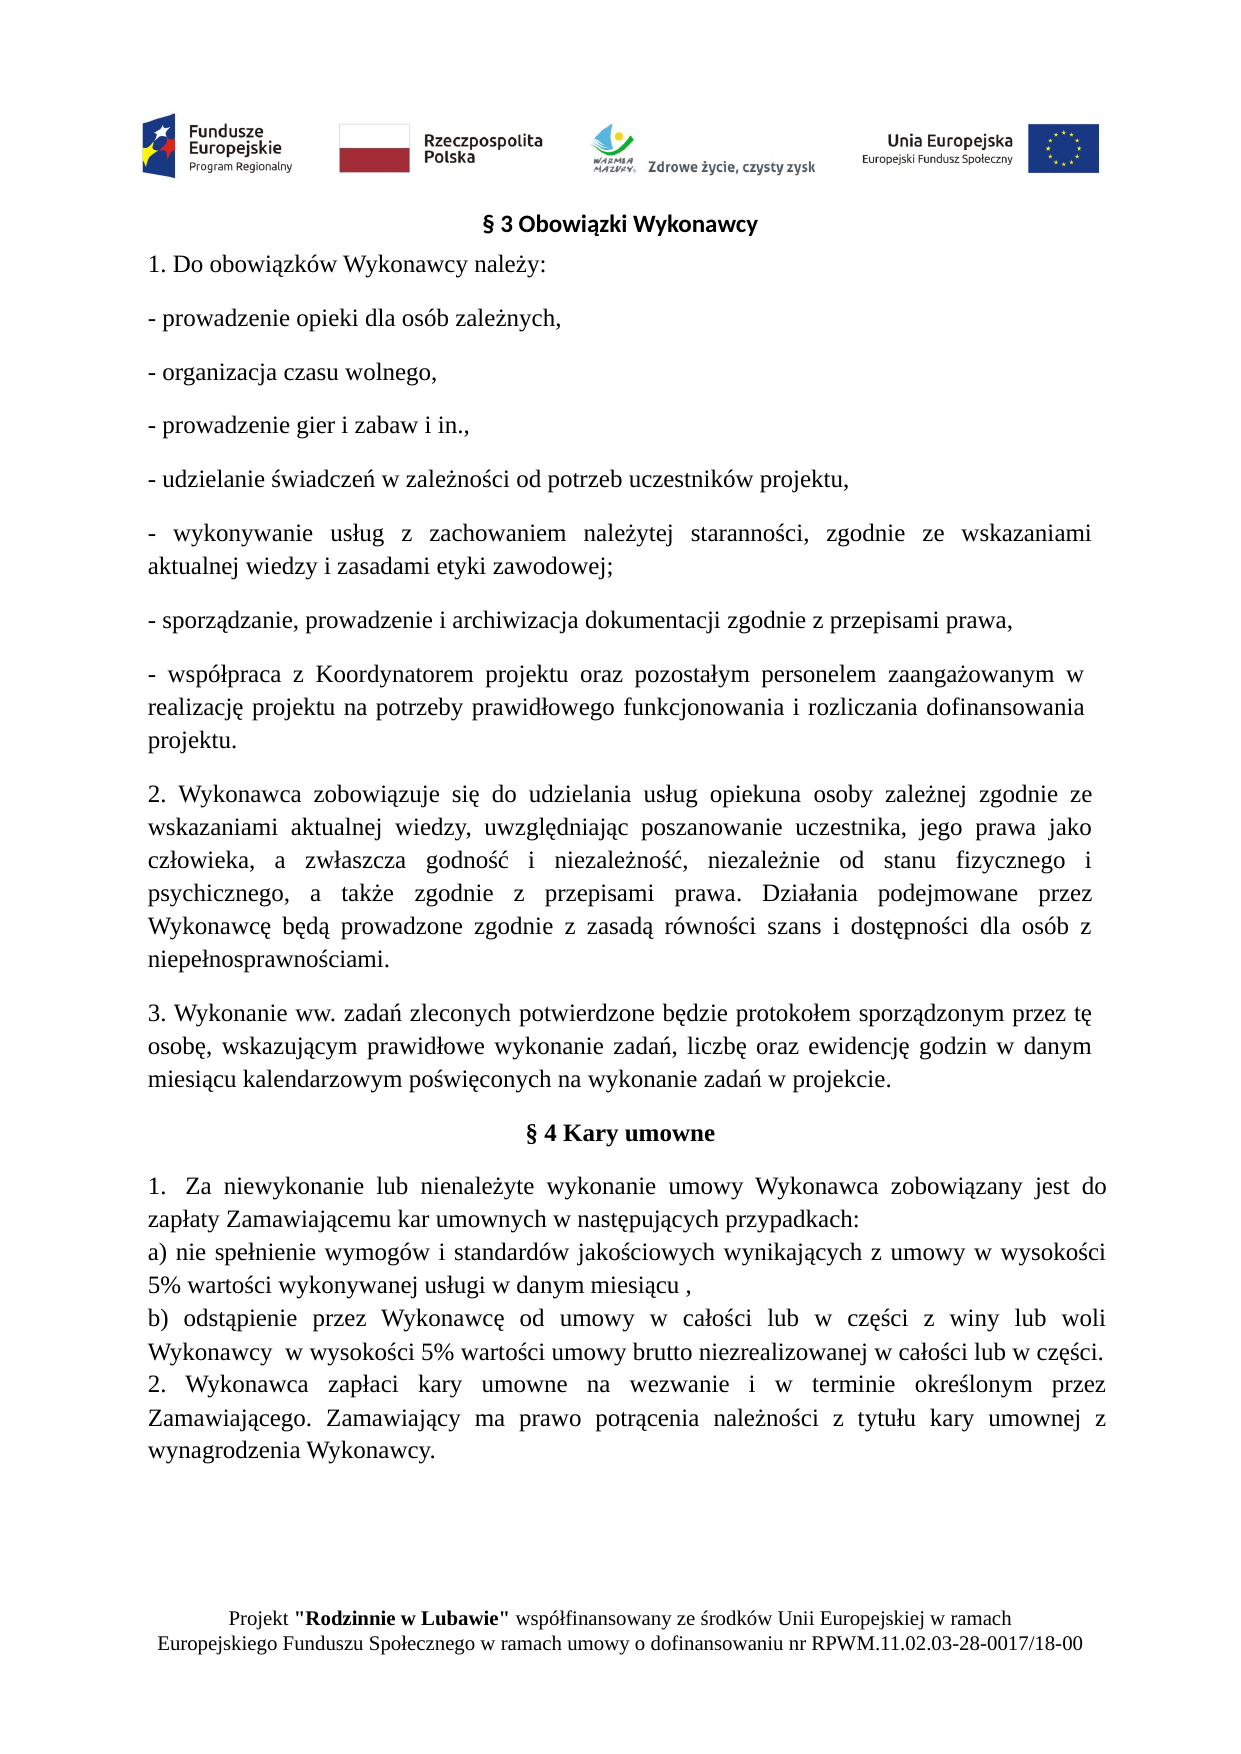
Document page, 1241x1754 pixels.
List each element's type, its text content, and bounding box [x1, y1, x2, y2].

text § 3 Obowiązki Wykonawcy [148, 208, 1093, 239]
text - prowadzenie opieki dla osób zależnych, [148, 303, 1085, 331]
text - wykonywanie usług z zachowaniem należytej staranności, zgodnie ze wskazaniami aktualnej wiedzy i zasadami etyki zawodowej; [148, 518, 1093, 580]
text b) odstąpienie przez Wykonawcę od umowy w całości lub w części z winy lub woli Wykonawcy w wysokości 5% wartości umowy brutto niezrealizowanej w całości lub w części. [148, 1303, 1107, 1365]
text - udzielanie świadczeń w zależności od potrzeb uczestników projektu, [148, 464, 1093, 493]
text § 4 Kary umowne [148, 1118, 1093, 1146]
text - sporządzanie, prowadzenie i archiwizacja dokumentacji zgodnie z przepisami prawa, [148, 605, 1093, 634]
picture [118, 97, 1123, 195]
text 1. Do obowiązków Wykonawcy należy: [148, 249, 1093, 278]
list Za niewykonanie lub nienależyte wykonanie umowy Wykonawca zobowiązany jest do zapłaty Zamawiającemu kar umownych w następujących przypadkach: [148, 1171, 1107, 1233]
text a) nie spełnienie wymogów i standardów jakościowych wynikających z umowy w wysokości 5% wartości wykonywanej usługi w danym miesiącu , [148, 1237, 1107, 1299]
text - współpraca z Koordynatorem projektu oraz pozostałym personelem zaangażowanym w realizację projektu na potrzeby prawidłowego funkcjonowania i rozliczania dofinansowania projektu. [148, 659, 1085, 754]
list Wykonawca zapłaci kary umowne na wezwanie i w terminie określonym przez Zamawiającego. Zamawiający ma prawo potrącenia należności z tytułu kary umownej z wynagrodzenia Wykonawcy. [148, 1369, 1107, 1464]
list 2. Wykonawca zobowiązuje się do udzielania usług opiekuna osoby zależnej zgodnie ze wskazaniami aktualnej wiedzy, uwzględniając poszanowanie uczestnika, jego prawa jako człowieka, a zwłaszcza godność i niezależność, niezależnie od stanu fizycznego i psychicznego, a także zgodnie z przepisami prawa. Działania podejmowane przez Wykonawcę będą prowadzone zgodnie z zasadą równości szans i dostępności dla osób z niepełnosprawnościami. [148, 779, 1093, 973]
text 3. Wykonanie ww. zadań zleconych potwierdzone będzie protokołem sporządzonym przez tę osobę, wskazującym prawidłowe wykonanie zadań, liczbę oraz ewidencję godzin w danym miesiącu kalendarzowym poświęconych na wykonanie zadań w projekcie. [148, 998, 1093, 1092]
text - organizacja czasu wolnego, [148, 357, 1093, 385]
text - prowadzenie gier i zabaw i in., [148, 410, 1093, 439]
